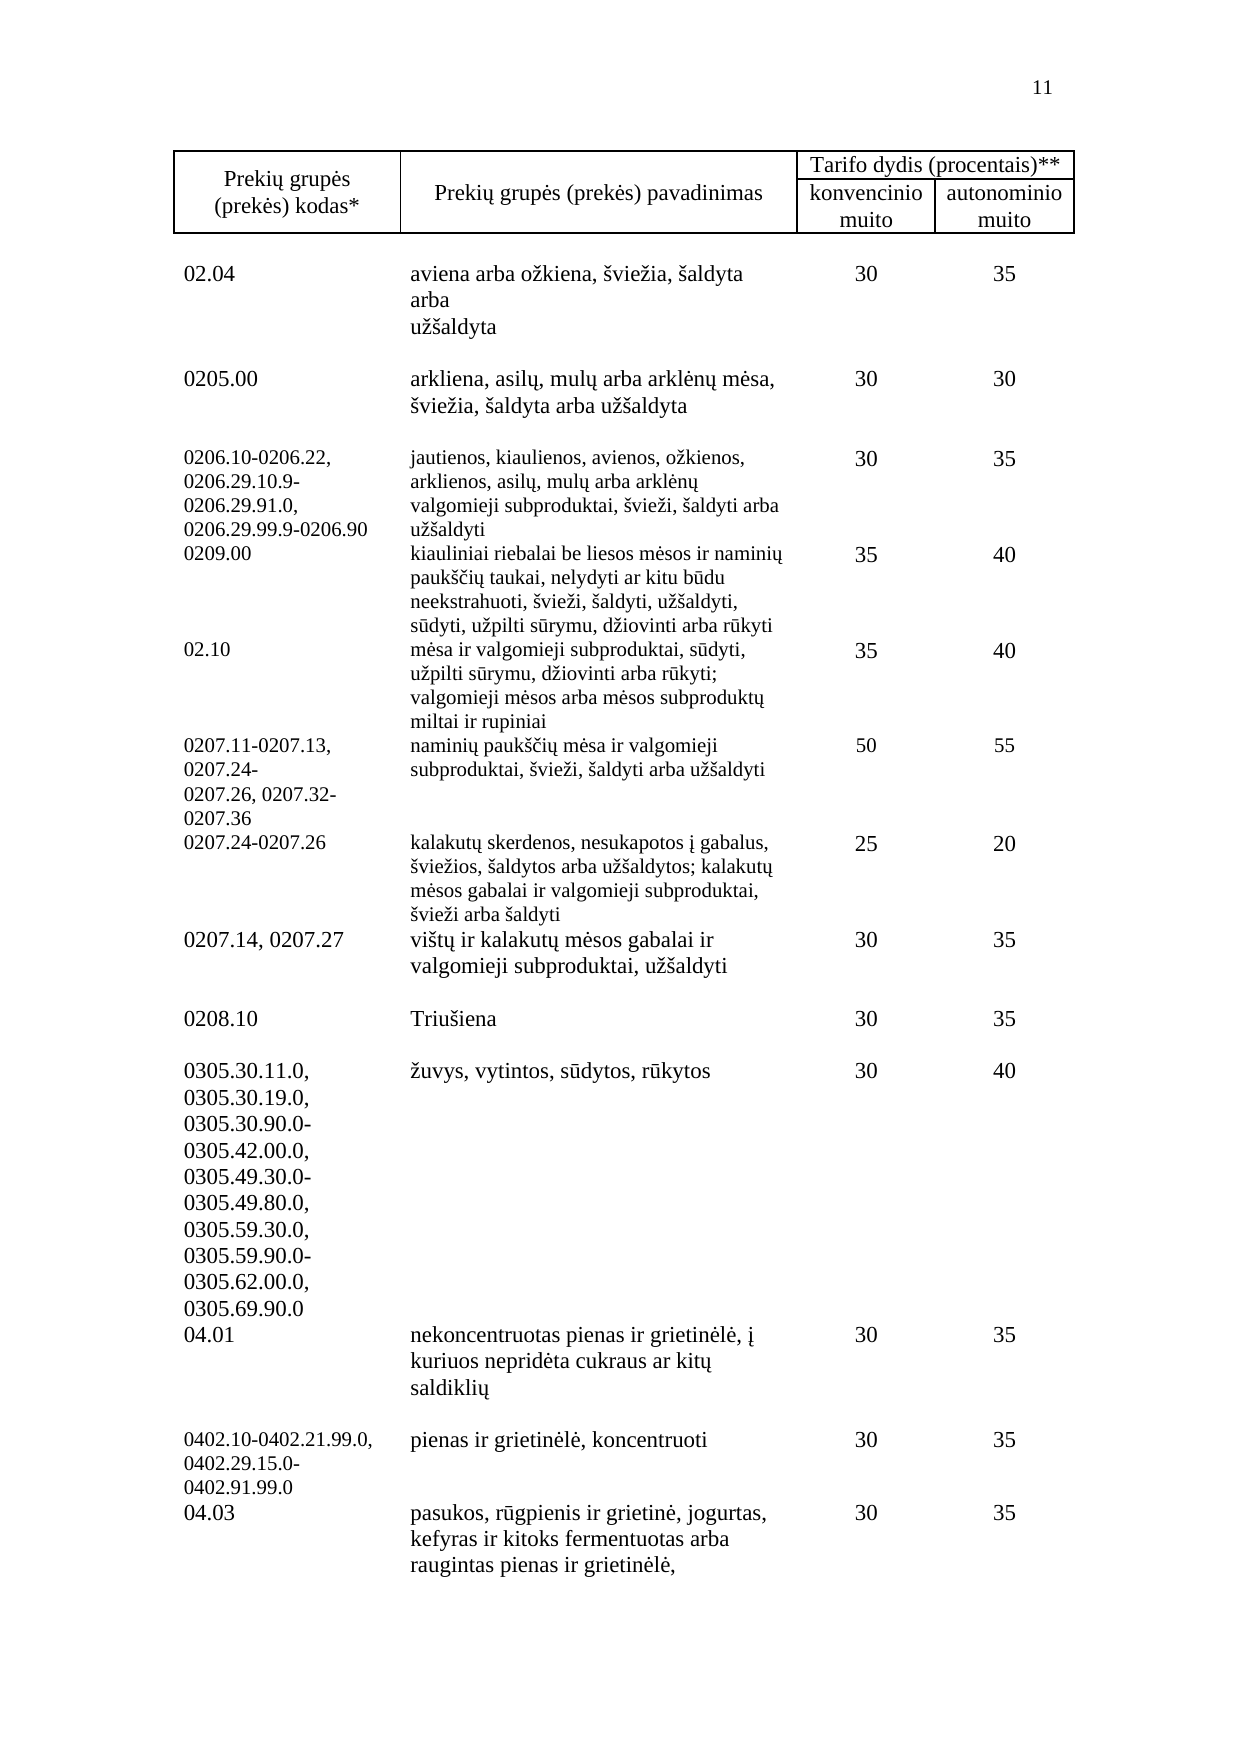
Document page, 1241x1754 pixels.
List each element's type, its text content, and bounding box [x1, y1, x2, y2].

table_cell kalakutų skerdenos, nesukapotos į gabalus, šviežios, šaldytos arba užšaldytos; kalakutų mėsos gabalai ir valgomieji subproduktai, švieži arba šaldyti [400, 830, 797, 926]
table_cell [174, 234, 400, 260]
table_cell 35 [797, 637, 935, 733]
table_cell [400, 234, 797, 260]
table_cell 0206.10-0206.22, 0206.29.10.9-0206.29.91.0, 0206.29.99.9-0206.90 [174, 445, 400, 541]
table_cell 0209.00 [174, 541, 400, 637]
table_cell 30 [797, 926, 935, 1005]
table_cell 35 [935, 1321, 1074, 1427]
table_cell kiauliniai riebalai be liesos mėsos ir naminių paukščių taukai, nelydyti ar kitu būdu neekstrahuoti, švieži, šaldyti, užšaldyti, sūdyti, užpilti sūrymu, džiovinti arba rūkyti [400, 541, 797, 637]
table_cell 30 [797, 366, 935, 444]
table_cell 20 [935, 830, 1074, 926]
table_cell aviena arba ožkiena, šviežia, šaldyta arba užšaldyta [400, 260, 797, 366]
table_header Prekių grupės (prekės) kodas* [175, 152, 400, 232]
table_cell jautienos, kiaulienos, avienos, ožkienos, arklienos, asilų, mulų arba arklėnų valgomieji subproduktai, švieži, šaldyti arba užšaldyti [400, 445, 797, 541]
table_cell 04.01 [174, 1321, 400, 1427]
table_cell naminių paukščių mėsa ir valgomieji subproduktai, švieži, šaldyti arba užšaldyti [400, 733, 797, 829]
table_cell 0402.10-0402.21.99.0, 0402.29.15.0-0402.91.99.0 [174, 1427, 400, 1499]
table_cell [797, 234, 935, 260]
table_cell 40 [935, 637, 1074, 733]
table_cell 40 [935, 1058, 1074, 1321]
table_cell 30 [797, 1005, 935, 1058]
table_cell 25 [797, 830, 935, 926]
table_cell 02.04 [174, 260, 400, 366]
table_cell 30 [797, 260, 935, 366]
table_cell pienas ir grietinėlė, koncentruoti [400, 1427, 797, 1499]
table_header Tarifo dydis (procentais)** [798, 152, 1073, 178]
table_cell 0205.00 [174, 366, 400, 444]
table_cell konvencinio muito [798, 180, 934, 232]
table_cell 0305.30.11.0, 0305.30.19.0, 0305.30.90.0-0305.42.00.0, 0305.49.30.0-0305.49.80.0, 0305.59.30.0, 0305.59.90.0-0305.62.00.0, 0305.69.90.0 [174, 1058, 400, 1321]
table_cell 0208.10 [174, 1005, 400, 1058]
table_cell 0207.24-0207.26 [174, 830, 400, 926]
table_cell 50 [797, 733, 935, 829]
table_cell pasukos, rūgpienis ir grietinė, jogurtas, kefyras ir kitoks fermentuotas arba raugintas pienas ir grietinėlė, [400, 1499, 797, 1578]
table_cell mėsa ir valgomieji subproduktai, sūdyti, užpilti sūrymu, džiovinti arba rūkyti; valgomieji mėsos arba mėsos subproduktų miltai ir rupiniai [400, 637, 797, 733]
table_cell 40 [935, 541, 1074, 637]
table_cell 55 [935, 733, 1074, 829]
table_cell 02.10 [174, 637, 400, 733]
table_cell vištų ir kalakutų mėsos gabalai ir valgomieji subproduktai, užšaldyti [400, 926, 797, 1005]
table_cell 30 [797, 1058, 935, 1321]
table_cell 35 [935, 1499, 1074, 1578]
table_cell 30 [797, 1321, 935, 1427]
table_cell 35 [797, 541, 935, 637]
table_cell 35 [935, 445, 1074, 541]
table_header Prekių grupės (prekės) pavadinimas [401, 152, 796, 232]
table_cell 30 [797, 445, 935, 541]
table_cell 35 [935, 1427, 1074, 1499]
table_cell 04.03 [174, 1499, 400, 1578]
table_cell Triušiena [400, 1005, 797, 1058]
table_cell 30 [935, 366, 1074, 444]
table_cell [935, 234, 1074, 260]
table_cell žuvys, vytintos, sūdytos, rūkytos [400, 1058, 797, 1321]
table_cell 35 [935, 260, 1074, 366]
table_cell 0207.14, 0207.27 [174, 926, 400, 1005]
table_cell 35 [935, 1005, 1074, 1058]
table_cell autonominio muito [936, 180, 1073, 232]
table_cell 35 [935, 926, 1074, 1005]
table_cell 30 [797, 1427, 935, 1499]
table_cell 30 [797, 1499, 935, 1578]
table_cell arkliena, asilų, mulų arba arklėnų mėsa, šviežia, šaldyta arba užšaldyta [400, 366, 797, 444]
table_cell nekoncentruotas pienas ir grietinėlė, į kuriuos nepridėta cukraus ar kitų saldiklių [400, 1321, 797, 1427]
table_cell 0207.11-0207.13, 0207.24- 0207.26, 0207.32-0207.36 [174, 733, 400, 829]
